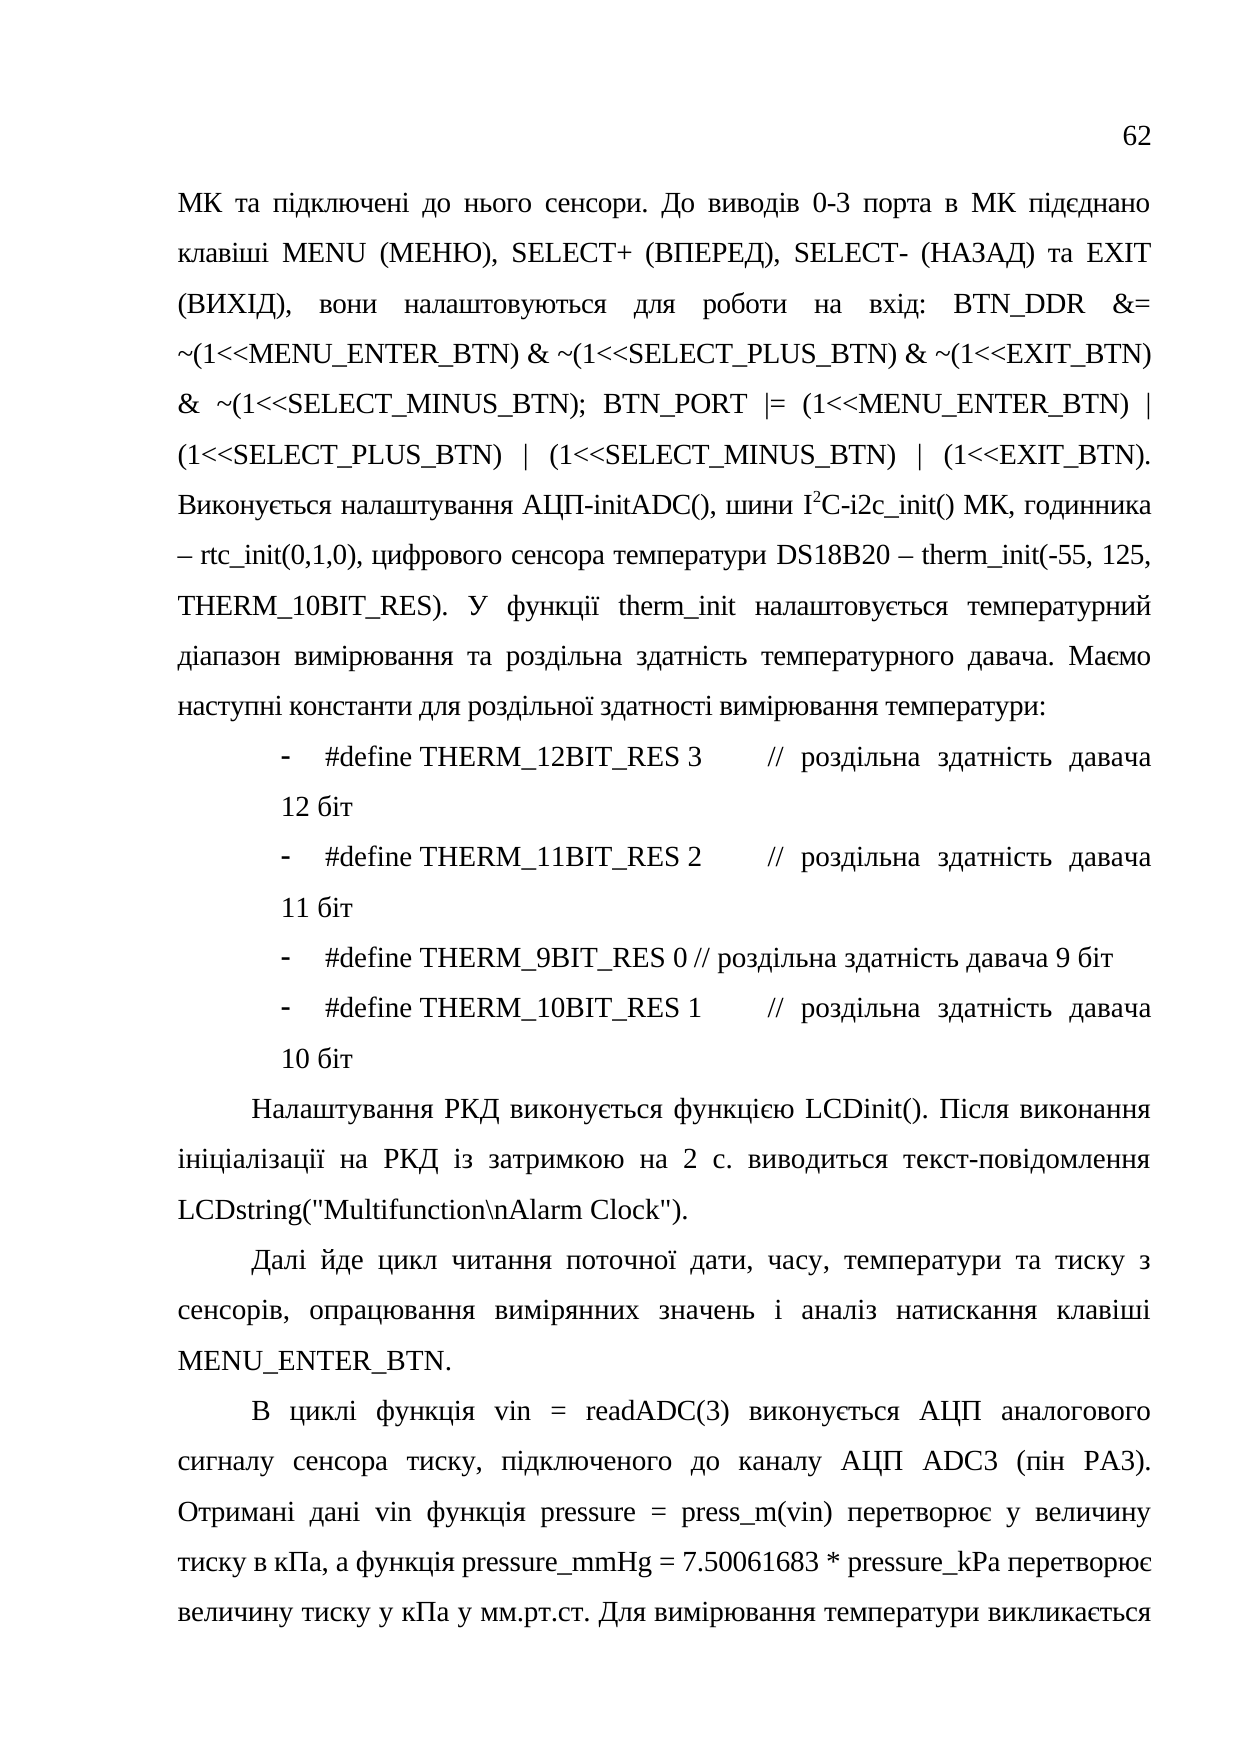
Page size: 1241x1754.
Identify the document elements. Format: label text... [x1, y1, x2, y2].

list #define THERM_9BIT_RES 0 // роздільна здатність давача 9 біт [281, 940, 1152, 974]
text МК та підключені до нього сенсори. До виводів 0-3 порта в МК підєднано клавіші MENU (МЕНЮ), SELECT+ (ВПЕРЕД), SELECT- (НАЗАД) та EXIT (ВИХІД), вони налаштовуються для роботи на вхід: BTN_DDR &= ~(1<<MENU_ENTER_BTN) & ~(1<<SELECT_PLUS_BTN) & ~(1<<EXIT_BTN) & ~(1<<SELECT_MINUS_BTN); BTN_PORT |= (1<<MENU_ENTER_BTN) | (1<<SELECT_PLUS_BTN) | (1<<SELECT_MINUS_BTN) | (1<<EXIT_BTN). Виконується налаштування АЦП-initADC(), шини I2C-i2c_init() МК, годинника – rtc_init(0,1,0), цифрового сенсора температури DS18B20 – therm_init(-55, 125, THERM_10BIT_RES). У функції therm_init налаштовується температурний діапазон вимірювання та роздільна здатність температурного давача. Маємо наступні константи для роздільної здатності вимірювання температури: [177, 185, 1152, 722]
text Налаштування РКД виконується функцією LCDinit(). Після виконання ініціалізації на РКД із затримкою на 2 с. виводиться текст-повідомлення LCDstring("Multifunction\nAlarm Clock"). [177, 1091, 1152, 1225]
text Далі йде цикл читання поточної дати, часу, температури та тиску з сенсорів, опрацювання вимірянних значень і аналіз натискання клавіші MENU_ENTER_BTN. [177, 1242, 1152, 1376]
text В циклі функція vin = readADC(3) виконується АЦП аналогового сигналу сенсора тиску, підключеного до каналу АЦП ADC3 (пін PA3). Отримані дані vin функція pressure = press_m(vin) перетворює у величину тиску в кПа, а функція pressure_mmHg = 7.50061683 * pressure_kPa перетворює величину тиску у кПа у мм.рт.ст. Для вимірювання температури викликається [177, 1393, 1152, 1628]
list #define THERM_11BIT_RES 2 // роздільна здатність давача 11 біт [281, 839, 1152, 923]
list #define THERM_12BIT_RES 3 // роздільна здатність давача 12 біт [281, 739, 1152, 823]
list #define THERM_10BIT_RES 1 // роздільна здатність давача 10 біт [281, 991, 1152, 1074]
